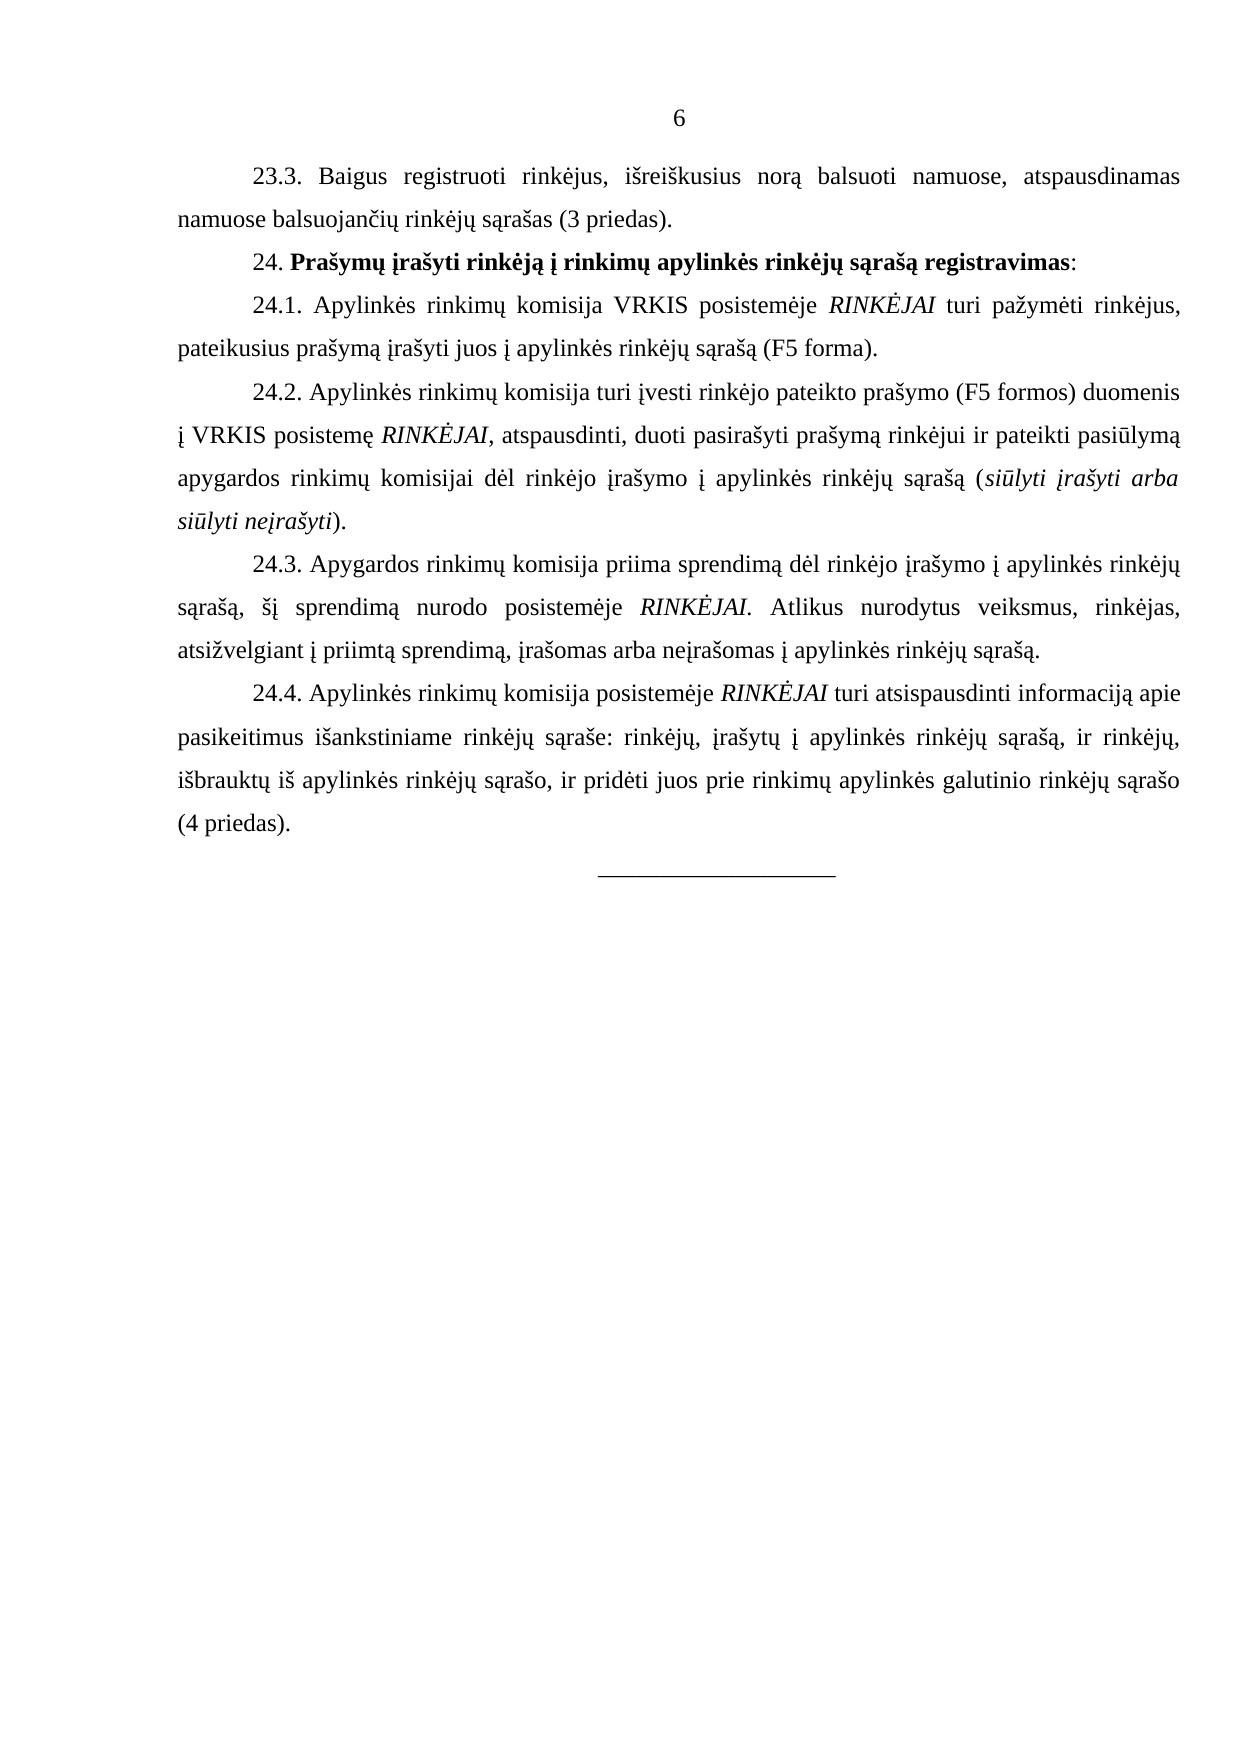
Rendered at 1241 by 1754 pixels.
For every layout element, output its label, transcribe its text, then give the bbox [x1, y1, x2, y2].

text 24.4. Apylinkės rinkimų komisija posistemėje RINKĖJAI turi atsispausdinti informaciją apie pasikeitimus išankstiniame rinkėjų sąraše: rinkėjų, įrašytų į apylinkės rinkėjų sąrašą, ir rinkėjų, išbrauktų iš apylinkės rinkėjų sąrašo, ir pridėti juos prie rinkimų apylinkės galutinio rinkėjų sąrašo (4 priedas). [177, 678, 1181, 837]
text 24. Prašymų įrašyti rinkėją į rinkimų apylinkės rinkėjų sąrašą registravimas: [177, 247, 1181, 276]
text 23.3. Baigus registruoti rinkėjus, išreiškusius norą balsuoti namuose, atspausdinamas namuose balsuojančių rinkėjų sąrašas (3 priedas). [177, 161, 1181, 233]
text ___________________ [177, 851, 1181, 880]
text 24.1. Apylinkės rinkimų komisija VRKIS posistemėje RINKĖJAI turi pažymėti rinkėjus, pateikusius prašymą įrašyti juos į apylinkės rinkėjų sąrašą (F5 forma). [177, 290, 1181, 362]
text 24.3. Apygardos rinkimų komisija priima sprendimą dėl rinkėjo įrašymo į apylinkės rinkėjų sąrašą, šį sprendimą nurodo posistemėje RINKĖJAI. Atlikus nurodytus veiksmus, rinkėjas, atsižvelgiant į priimtą sprendimą, įrašomas arba neįrašomas į apylinkės rinkėjų sąrašą. [177, 549, 1181, 664]
text 24.2. Apylinkės rinkimų komisija turi įvesti rinkėjo pateikto prašymo (F5 formos) duomenis į VRKIS posistemę RINKĖJAI, atspausdinti, duoti pasirašyti prašymą rinkėjui ir pateikti pasiūlymą apygardos rinkimų komisijai dėl rinkėjo įrašymo į apylinkės rinkėjų sąrašą (siūlyti įrašyti arba siūlyti neįrašyti). [177, 377, 1181, 535]
